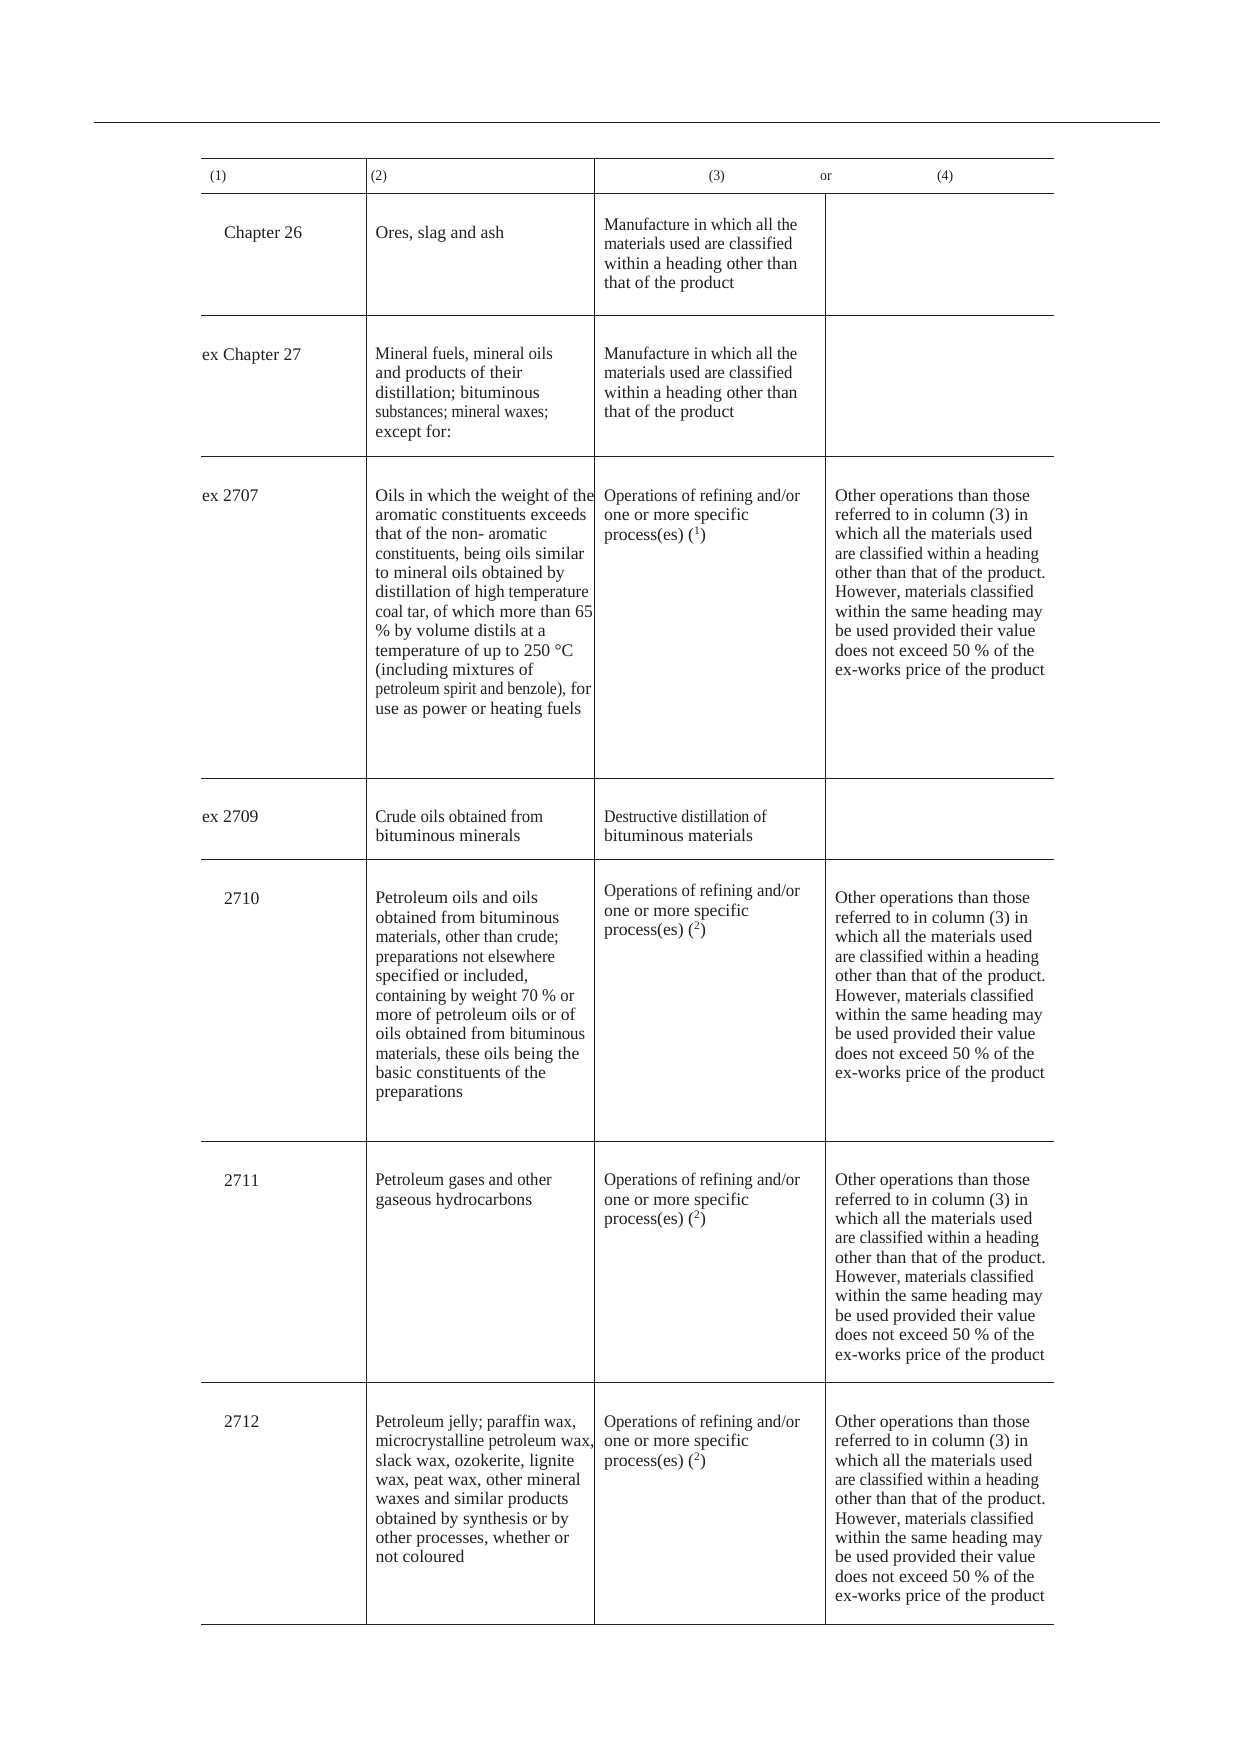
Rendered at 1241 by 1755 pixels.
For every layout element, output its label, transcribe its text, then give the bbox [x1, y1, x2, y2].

table_cell Operations of refining and/or one or more specific process(es) (2) [595, 1142, 825, 1382]
table_cell 2710 [201, 860, 366, 1141]
table_header (1) [201, 159, 366, 193]
table_cell Operations of refining and/or one or more specific process(es) (2) [595, 860, 825, 1141]
table_cell Other operations than those referred to in column (3) in which all the materials used are classified within a heading other than that of the product. However, materials classified within the same heading may be used provided their value does not exceed 50 % of the ex-works price of the product [826, 1383, 1054, 1624]
table_cell Oils in which the weight of the aromatic constituents exceeds that of the non- aromatic constituents, being oils similar to mineral oils obtained by distillation of high temperature coal tar, of which more than 65 % by volume distils at a temperature of up to 250 °C (including mixtures of petroleum spirit and benzole), for use as power or heating fuels [367, 457, 594, 778]
table_cell ex 2709 [201, 779, 366, 859]
table_cell Manufacture in which all the materials used are classified within a heading other than that of the product [595, 194, 825, 314]
table_cell Petroleum jelly; paraffin wax, microcrystalline petroleum wax, slack wax, ozokerite, lignite wax, peat wax, other mineral waxes and similar products obtained by synthesis or by other processes, whether or not coloured [367, 1383, 594, 1624]
table_header (2) [367, 159, 594, 193]
table_cell Crude oils obtained from bituminous minerals [367, 779, 594, 859]
table_cell [826, 316, 1054, 456]
table_cell Destructive distillation of bituminous materials [595, 779, 825, 859]
table_cell 2711 [201, 1142, 366, 1382]
table_cell 2712 [201, 1383, 366, 1624]
table_cell Manufacture in which all the materials used are classified within a heading other than that of the product [595, 316, 825, 456]
table_cell Operations of refining and/or one or more specific process(es) (2) [595, 1383, 825, 1624]
table_cell [826, 779, 1054, 859]
table_cell [826, 194, 1054, 314]
table_cell ex Chapter 27 [201, 316, 366, 456]
table_cell Other operations than those referred to in column (3) in which all the materials used are classified within a heading other than that of the product. However, materials classified within the same heading may be used provided their value does not exceed 50 % of the ex-works price of the product [826, 1142, 1054, 1382]
table_header (3) or (4) [595, 159, 1054, 193]
table_cell Chapter 26 [201, 194, 366, 314]
table_cell ex 2707 [201, 457, 366, 778]
table_cell Other operations than those referred to in column (3) in which all the materials used are classified within a heading other than that of the product. However, materials classified within the same heading may be used provided their value does not exceed 50 % of the ex-works price of the product [826, 860, 1054, 1141]
table_cell Mineral fuels, mineral oils and products of their distillation; bituminous substances; mineral waxes; except for: [367, 316, 594, 456]
table_cell Ores, slag and ash [367, 194, 594, 314]
table_cell Petroleum gases and other gaseous hydrocarbons [367, 1142, 594, 1382]
table_cell Operations of refining and/or one or more specific process(es) (1) [595, 457, 825, 778]
table_cell Other operations than those referred to in column (3) in which all the materials used are classified within a heading other than that of the product. However, materials classified within the same heading may be used provided their value does not exceed 50 % of the ex-works price of the product [826, 457, 1054, 778]
table_cell Petroleum oils and oils obtained from bituminous materials, other than crude; preparations not elsewhere specified or included, containing by weight 70 % or more of petroleum oils or of oils obtained from bituminous materials, these oils being the basic constituents of the preparations [367, 860, 594, 1141]
